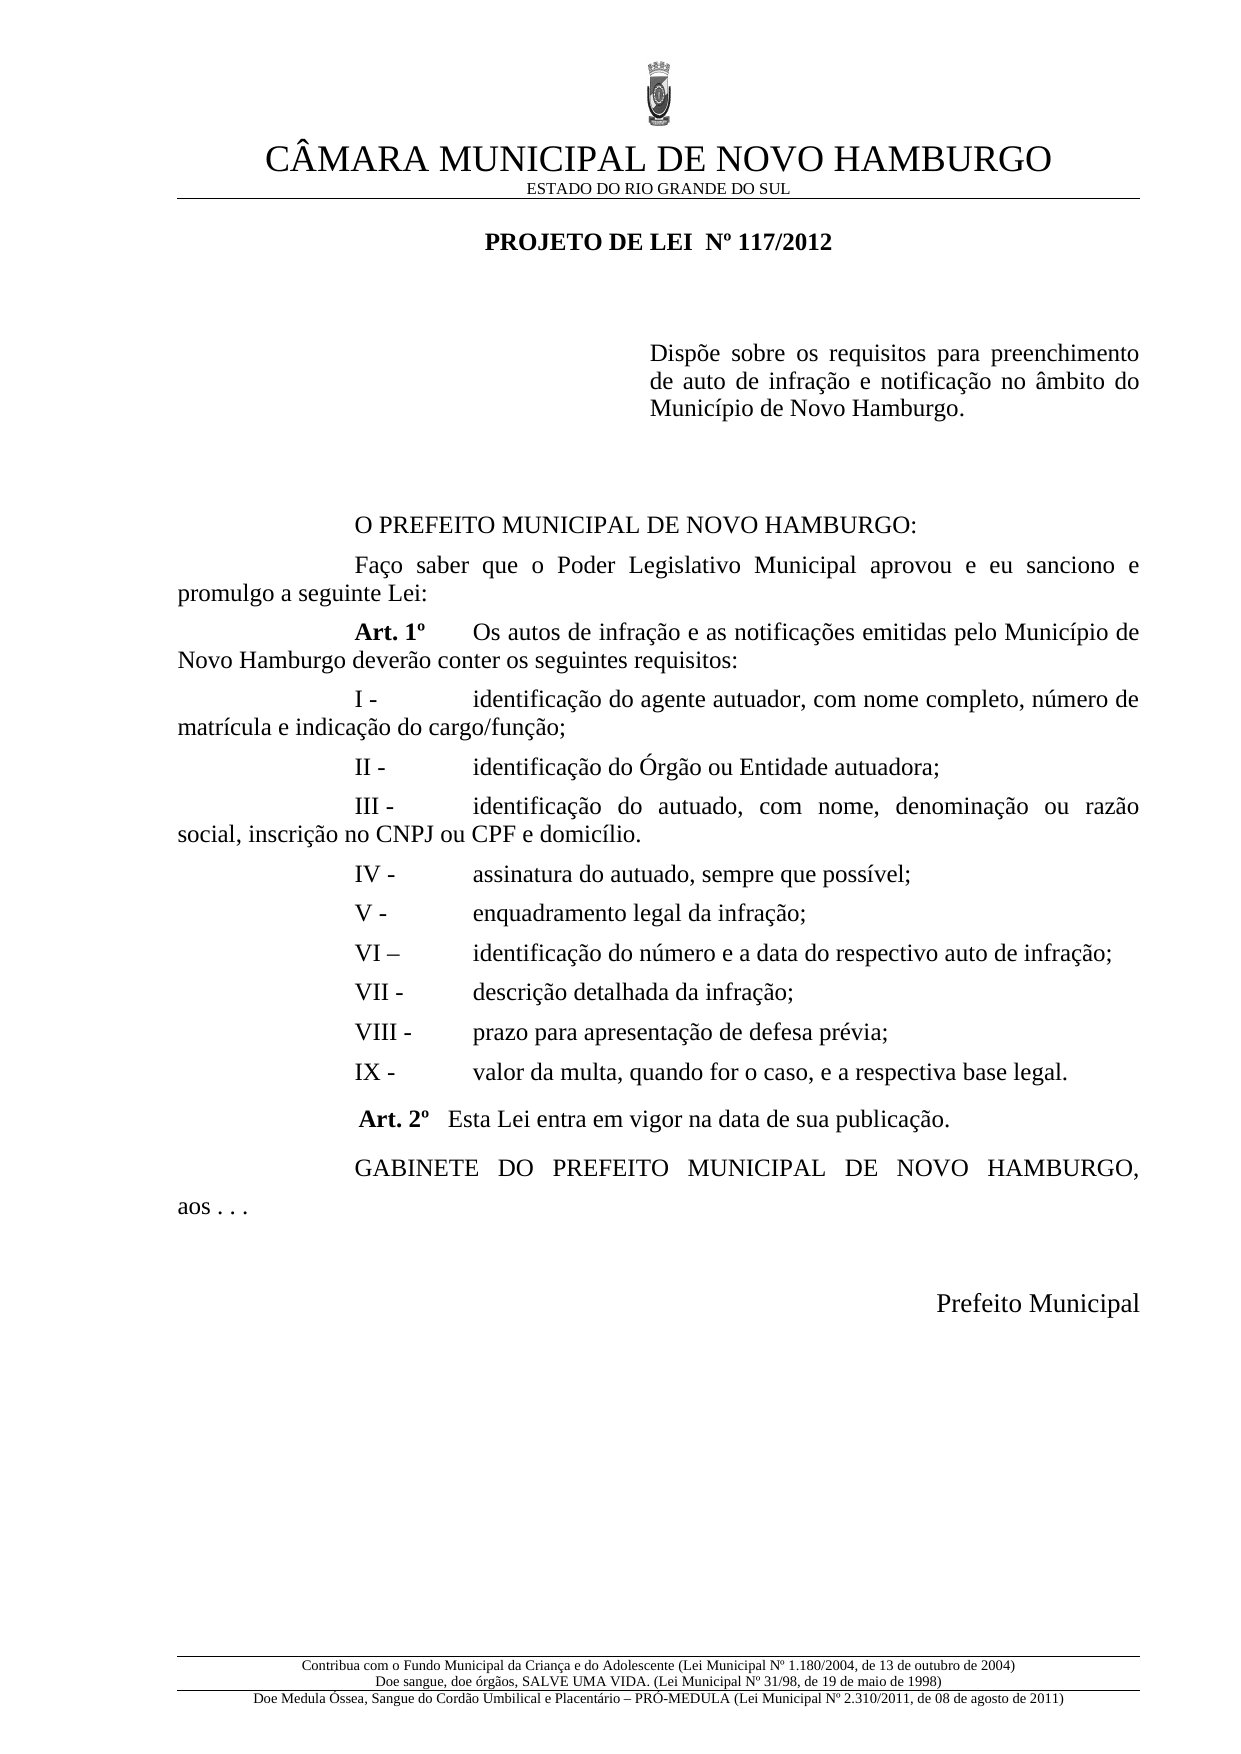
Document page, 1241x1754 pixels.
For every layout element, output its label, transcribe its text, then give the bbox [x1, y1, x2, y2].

text III - identificação do autuado, com nome, denominação ou razão social, inscrição no CNPJ ou CPF e domicílio. [177, 792, 1140, 848]
text I - identificação do agente autuador, com nome completo, número de matrícula e indicação do cargo/função; [177, 686, 1140, 741]
text Art. 2º Esta Lei entra em vigor na data de sua publicação. [177, 1097, 1140, 1135]
text VI – identificação do número e a data do respectivo auto de infração; [177, 939, 1140, 967]
text O PREFEITO MUNICIPAL DE NOVO HAMBURGO: [177, 511, 1140, 539]
text GABINETE DO PREFEITO MUNICIPAL DE NOVO HAMBURGO, aos . . . [177, 1147, 1140, 1222]
text IV - assinatura do autuado, sempre que possível; [177, 860, 1140, 887]
text Art. 1º Os autos de infração e as notificações emitidas pelo Município de Novo Hamburgo deverão conter os seguintes requisitos: [177, 618, 1140, 674]
text IX - valor da multa, quando for o caso, e a respectiva base legal. [177, 1058, 1140, 1085]
text V - enquadramento legal da infração; [177, 899, 1140, 927]
text PROJETO DE LEI Nº 117/2012 [177, 228, 1140, 256]
text VII - descrição detalhada da infração; [177, 978, 1140, 1006]
text Prefeito Municipal [177, 1283, 1140, 1320]
text II - identificação do Órgão ou Entidade autuadora; [177, 753, 1140, 781]
text Faço saber que o Poder Legislativo Municipal aprovou e eu sanciono e promulgo a seguinte Lei: [177, 551, 1140, 606]
text VIII - prazo para apresentação de defesa prévia; [177, 1018, 1140, 1046]
text Dispõe sobre os requisitos para preenchimento de auto de infração e notificação no âmbito do Município de Novo Hamburgo. [649, 339, 1140, 422]
